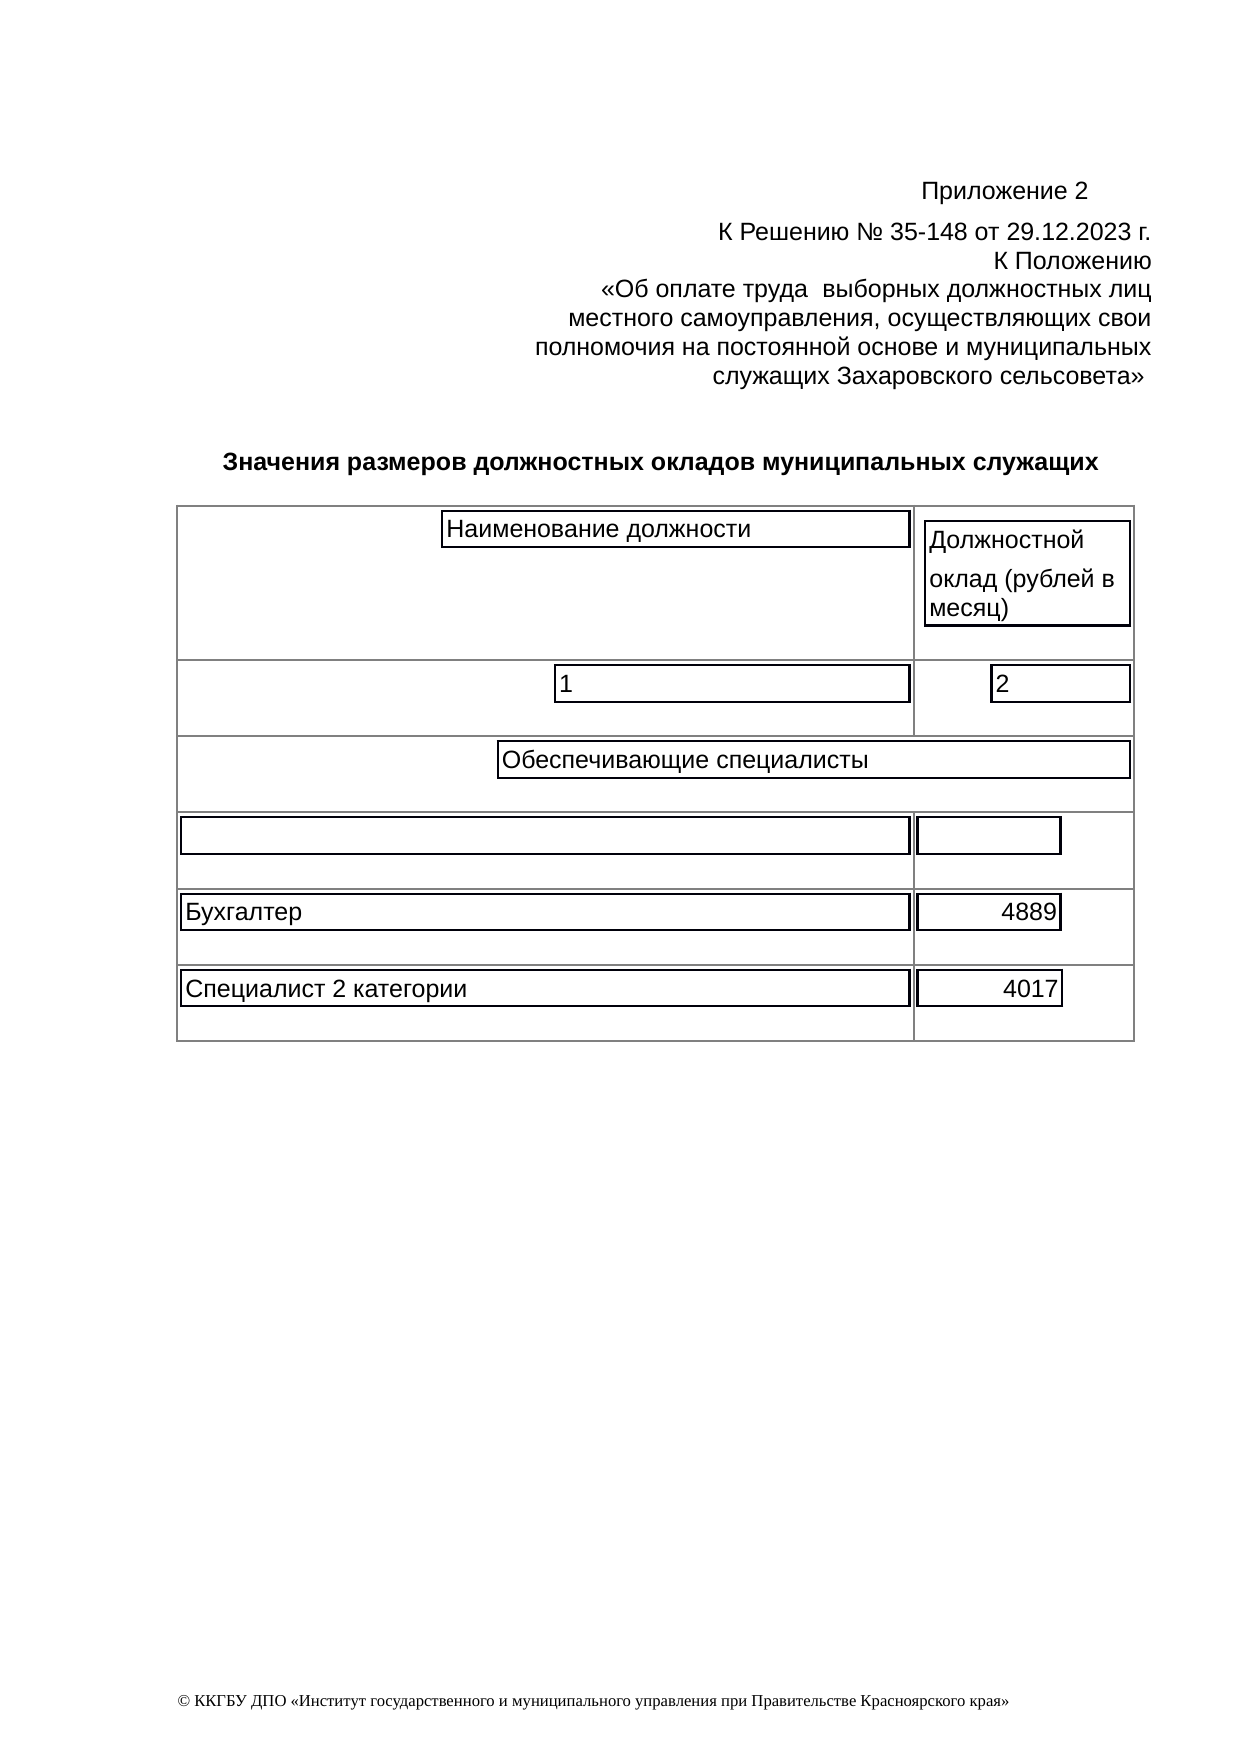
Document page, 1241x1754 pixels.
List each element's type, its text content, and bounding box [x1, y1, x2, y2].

table_cell 4017 [915, 966, 1133, 1040]
table_cell Специалист 2 категории [178, 966, 913, 1040]
text К Решению № 35-148 от 29.12.2023 г. [177, 217, 1152, 246]
table_cell Обеспечивающие специалисты [178, 737, 1133, 811]
table_header Должностной оклад (рублей в месяц) [915, 507, 1133, 659]
table_cell [178, 813, 913, 887]
text полномочия на постоянной основе и муниципальных [177, 332, 1152, 361]
text К Положению [177, 246, 1152, 274]
table_cell 1 [178, 661, 913, 735]
text служащих Захаровского сельсовета» [177, 361, 1152, 389]
table_cell [915, 813, 1133, 887]
text Значения размеров должностных окладов муниципальных служащих [177, 447, 1152, 476]
table_cell Бухгалтер [178, 890, 913, 963]
table_cell 4889 [915, 890, 1133, 963]
text «Об оплате труда выборных должностных лиц [177, 274, 1152, 303]
text Приложение 2 [177, 176, 1152, 204]
text местного самоуправления, осуществляющих свои [177, 303, 1152, 332]
table_header Наименование должности [178, 507, 913, 659]
table_cell 2 [915, 661, 1133, 735]
